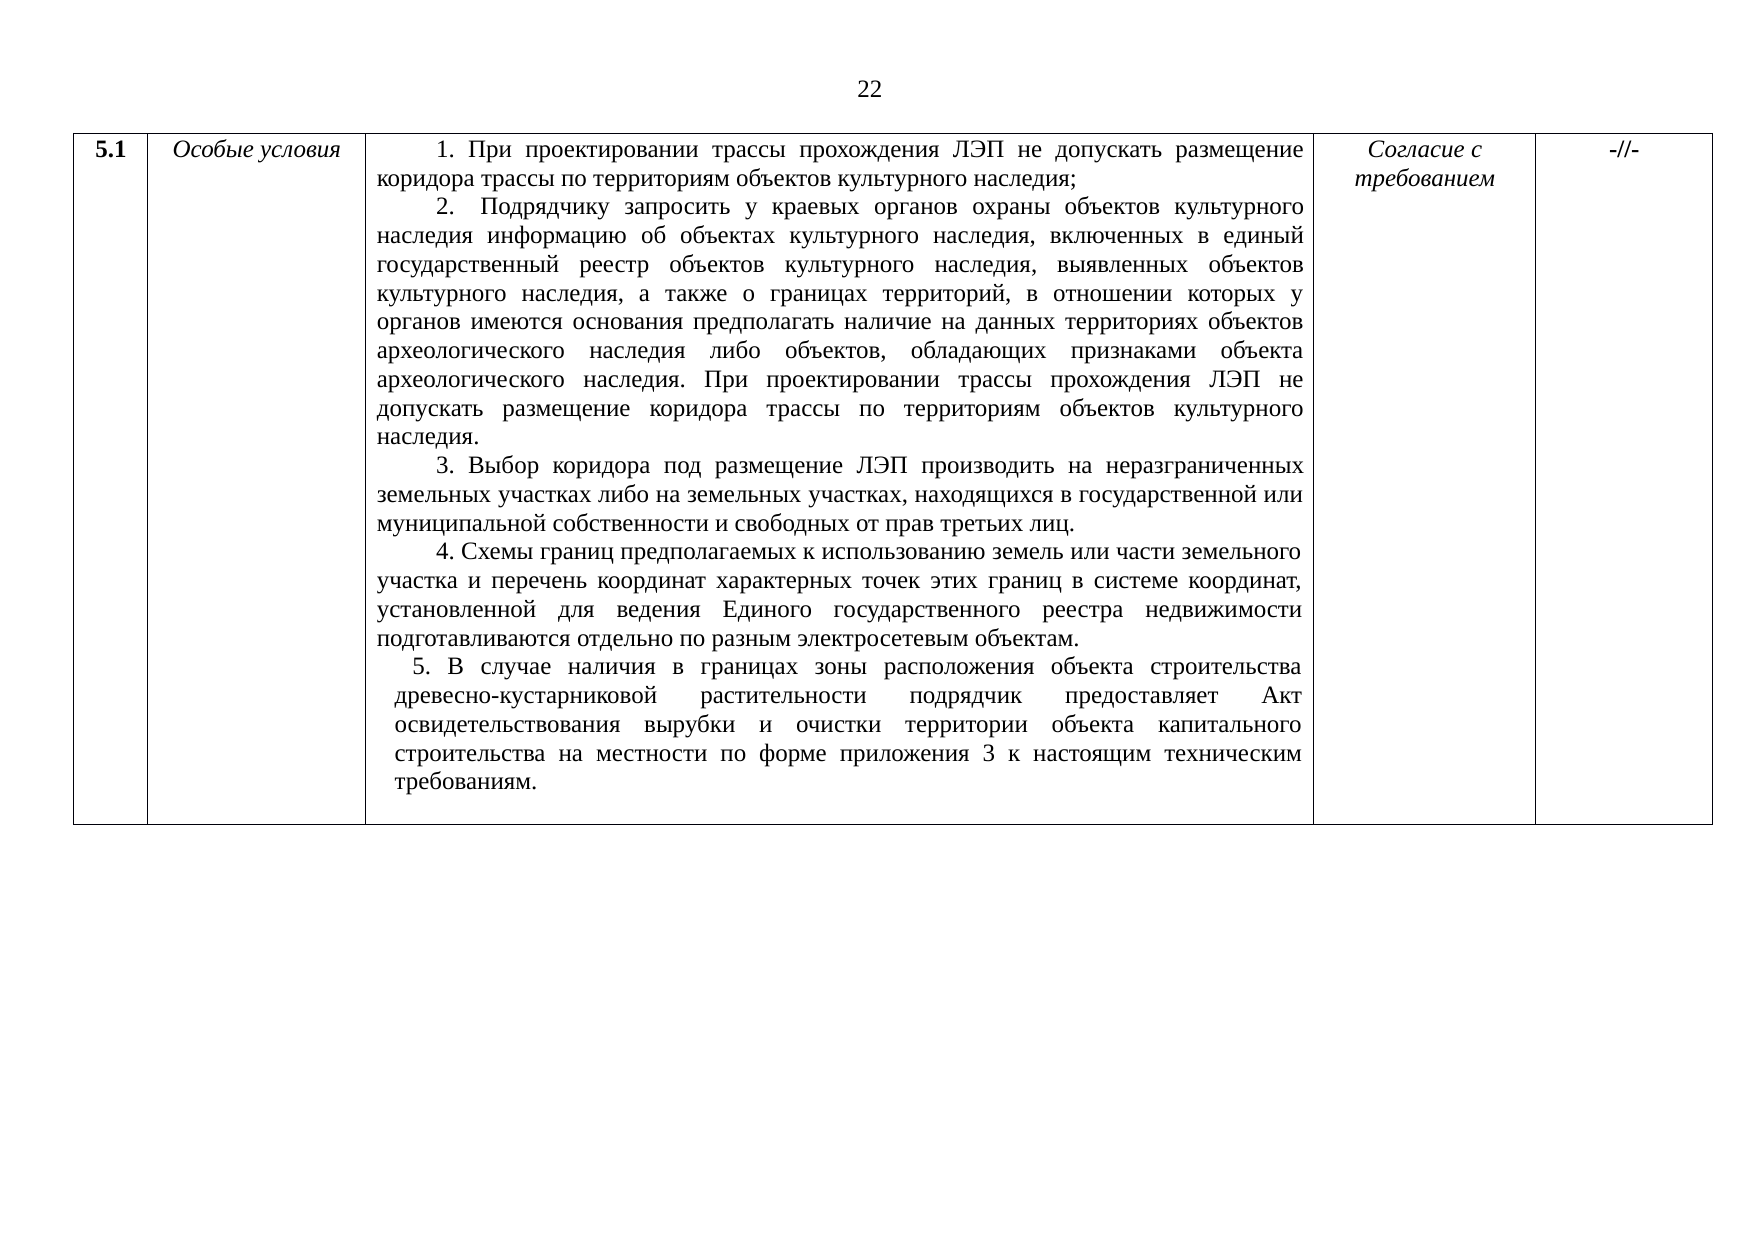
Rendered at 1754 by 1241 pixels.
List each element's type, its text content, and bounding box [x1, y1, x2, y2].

table_cell Особые условия [148, 134, 365, 824]
table_cell 1. При проектировании трассы прохождения ЛЭП не допускать размещение коридора трассы по территориям объектов культурного наследия; 2. Подрядчику запросить у краевых органов охраны объектов культурного наследия информацию об объектах культурного наследия, включенных в единый государственный реестр объектов культурного наследия, выявленных объектов культурного наследия, а также о границах территорий, в отношении которых у органов имеются основания предполагать наличие на данных территориях объектов археологического наследия либо объектов, обладающих признаками объекта археологического наследия. При проектировании трассы прохождения ЛЭП не допускать размещение коридора трассы по территориям объектов культурного наследия. 3. Выбор коридора под размещение ЛЭП производить на неразграниченных земельных участках либо на земельных участках, находящихся в государственной или муниципальной собственности и свободных от прав третьих лиц. 4. Схемы границ предполагаемых к использованию земель или части земельного участка и перечень координат характерных точек этих границ в системе координат, установленной для ведения Единого государственного реестра недвижимости подготавливаются отдельно по разным электросетевым объектам. 5. В случае наличия в границах зоны расположения объекта строительства древесно-кустарниковой растительности подрядчик предоставляет Акт освидетельствования вырубки и очистки территории объекта капитального строительства на местности по форме приложения 3 к настоящим техническим требованиям. [366, 134, 1313, 824]
table_cell 5.1 [74, 134, 147, 824]
table_cell Согласие с требованием [1314, 134, 1535, 824]
table_cell -//- [1536, 134, 1712, 824]
